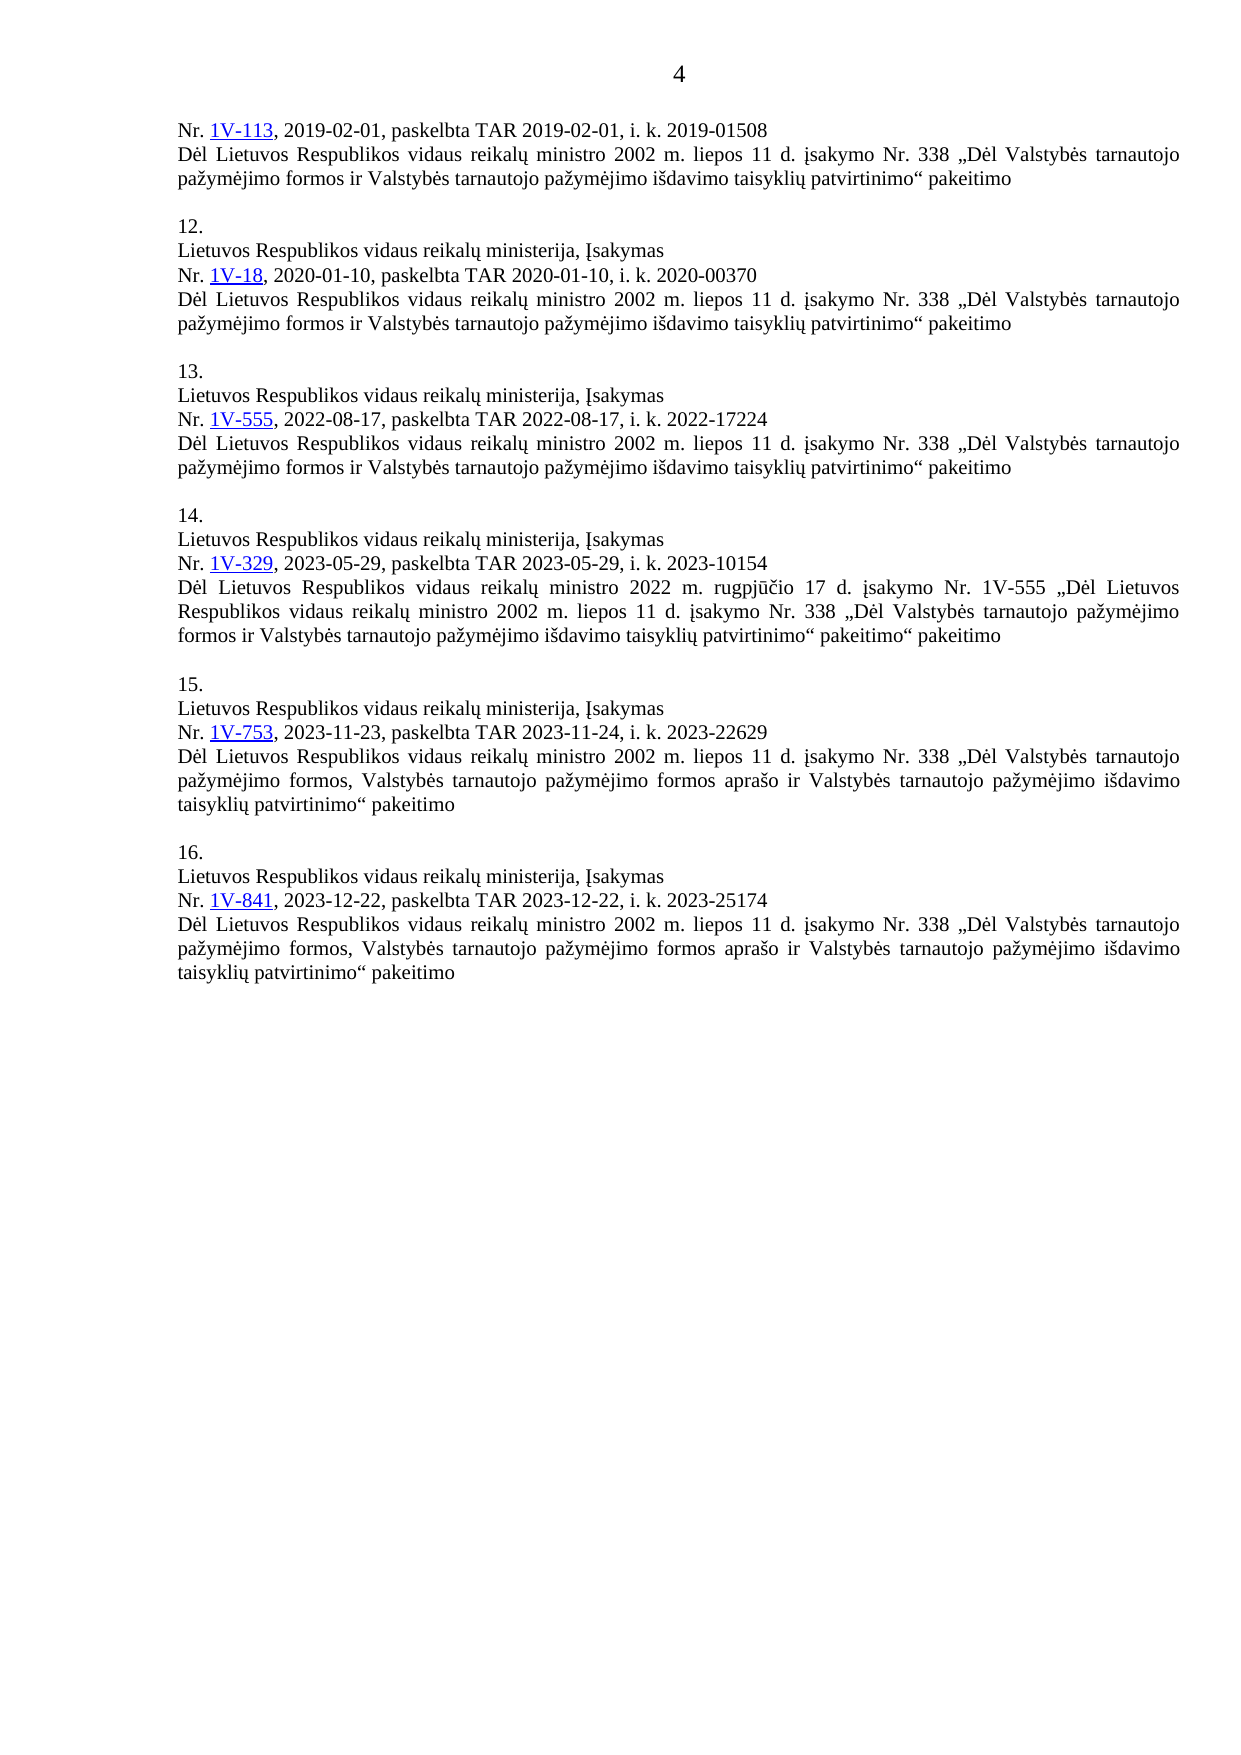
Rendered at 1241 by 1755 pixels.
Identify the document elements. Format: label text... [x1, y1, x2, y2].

text Nr. 1V-18, 2020-01-10, paskelbta TAR 2020-01-10, i. k. 2020-00370 [177, 262, 1181, 287]
text Lietuvos Respublikos vidaus reikalų ministerija, Įsakymas [177, 864, 1181, 888]
text Dėl Lietuvos Respublikos vidaus reikalų ministro 2002 m. liepos 11 d. įsakymo Nr. 338 „Dėl Valstybės tarnautojo pažymėjimo formos, Valstybės tarnautojo pažymėjimo formos aprašo ir Valstybės tarnautojo pažymėjimo išdavimo taisyklių patvirtinimo“ pakeitimo [177, 744, 1181, 816]
text 14. [177, 503, 1181, 527]
text Nr. 1V-555, 2022-08-17, paskelbta TAR 2022-08-17, i. k. 2022-17224 [177, 407, 1181, 431]
text Nr. 1V-113, 2019-02-01, paskelbta TAR 2019-02-01, i. k. 2019-01508 [177, 118, 1181, 142]
text 13. [177, 359, 1181, 383]
text 12. [177, 214, 1181, 238]
text Nr. 1V-841, 2023-12-22, paskelbta TAR 2023-12-22, i. k. 2023-25174 [177, 888, 1181, 912]
text Nr. 1V-753, 2023-11-23, paskelbta TAR 2023-11-24, i. k. 2023-22629 [177, 720, 1181, 744]
text Lietuvos Respublikos vidaus reikalų ministerija, Įsakymas [177, 696, 1181, 720]
text Lietuvos Respublikos vidaus reikalų ministerija, Įsakymas [177, 238, 1181, 262]
text 15. [177, 672, 1181, 696]
text 16. [177, 840, 1181, 864]
text Dėl Lietuvos Respublikos vidaus reikalų ministro 2022 m. rugpjūčio 17 d. įsakymo Nr. 1V-555 „Dėl Lietuvos Respublikos vidaus reikalų ministro 2002 m. liepos 11 d. įsakymo Nr. 338 „Dėl Valstybės tarnautojo pažymėjimo formos ir Valstybės tarnautojo pažymėjimo išdavimo taisyklių patvirtinimo“ pakeitimo“ pakeitimo [177, 575, 1181, 647]
text Dėl Lietuvos Respublikos vidaus reikalų ministro 2002 m. liepos 11 d. įsakymo Nr. 338 „Dėl Valstybės tarnautojo pažymėjimo formos ir Valstybės tarnautojo pažymėjimo išdavimo taisyklių patvirtinimo“ pakeitimo [177, 142, 1181, 190]
text Dėl Lietuvos Respublikos vidaus reikalų ministro 2002 m. liepos 11 d. įsakymo Nr. 338 „Dėl Valstybės tarnautojo pažymėjimo formos ir Valstybės tarnautojo pažymėjimo išdavimo taisyklių patvirtinimo“ pakeitimo [177, 431, 1181, 479]
text Dėl Lietuvos Respublikos vidaus reikalų ministro 2002 m. liepos 11 d. įsakymo Nr. 338 „Dėl Valstybės tarnautojo pažymėjimo formos, Valstybės tarnautojo pažymėjimo formos aprašo ir Valstybės tarnautojo pažymėjimo išdavimo taisyklių patvirtinimo“ pakeitimo [177, 912, 1181, 984]
text Nr. 1V-329, 2023-05-29, paskelbta TAR 2023-05-29, i. k. 2023-10154 [177, 551, 1181, 575]
text Lietuvos Respublikos vidaus reikalų ministerija, Įsakymas [177, 383, 1181, 407]
text Lietuvos Respublikos vidaus reikalų ministerija, Įsakymas [177, 527, 1181, 551]
text Dėl Lietuvos Respublikos vidaus reikalų ministro 2002 m. liepos 11 d. įsakymo Nr. 338 „Dėl Valstybės tarnautojo pažymėjimo formos ir Valstybės tarnautojo pažymėjimo išdavimo taisyklių patvirtinimo“ pakeitimo [177, 287, 1181, 335]
